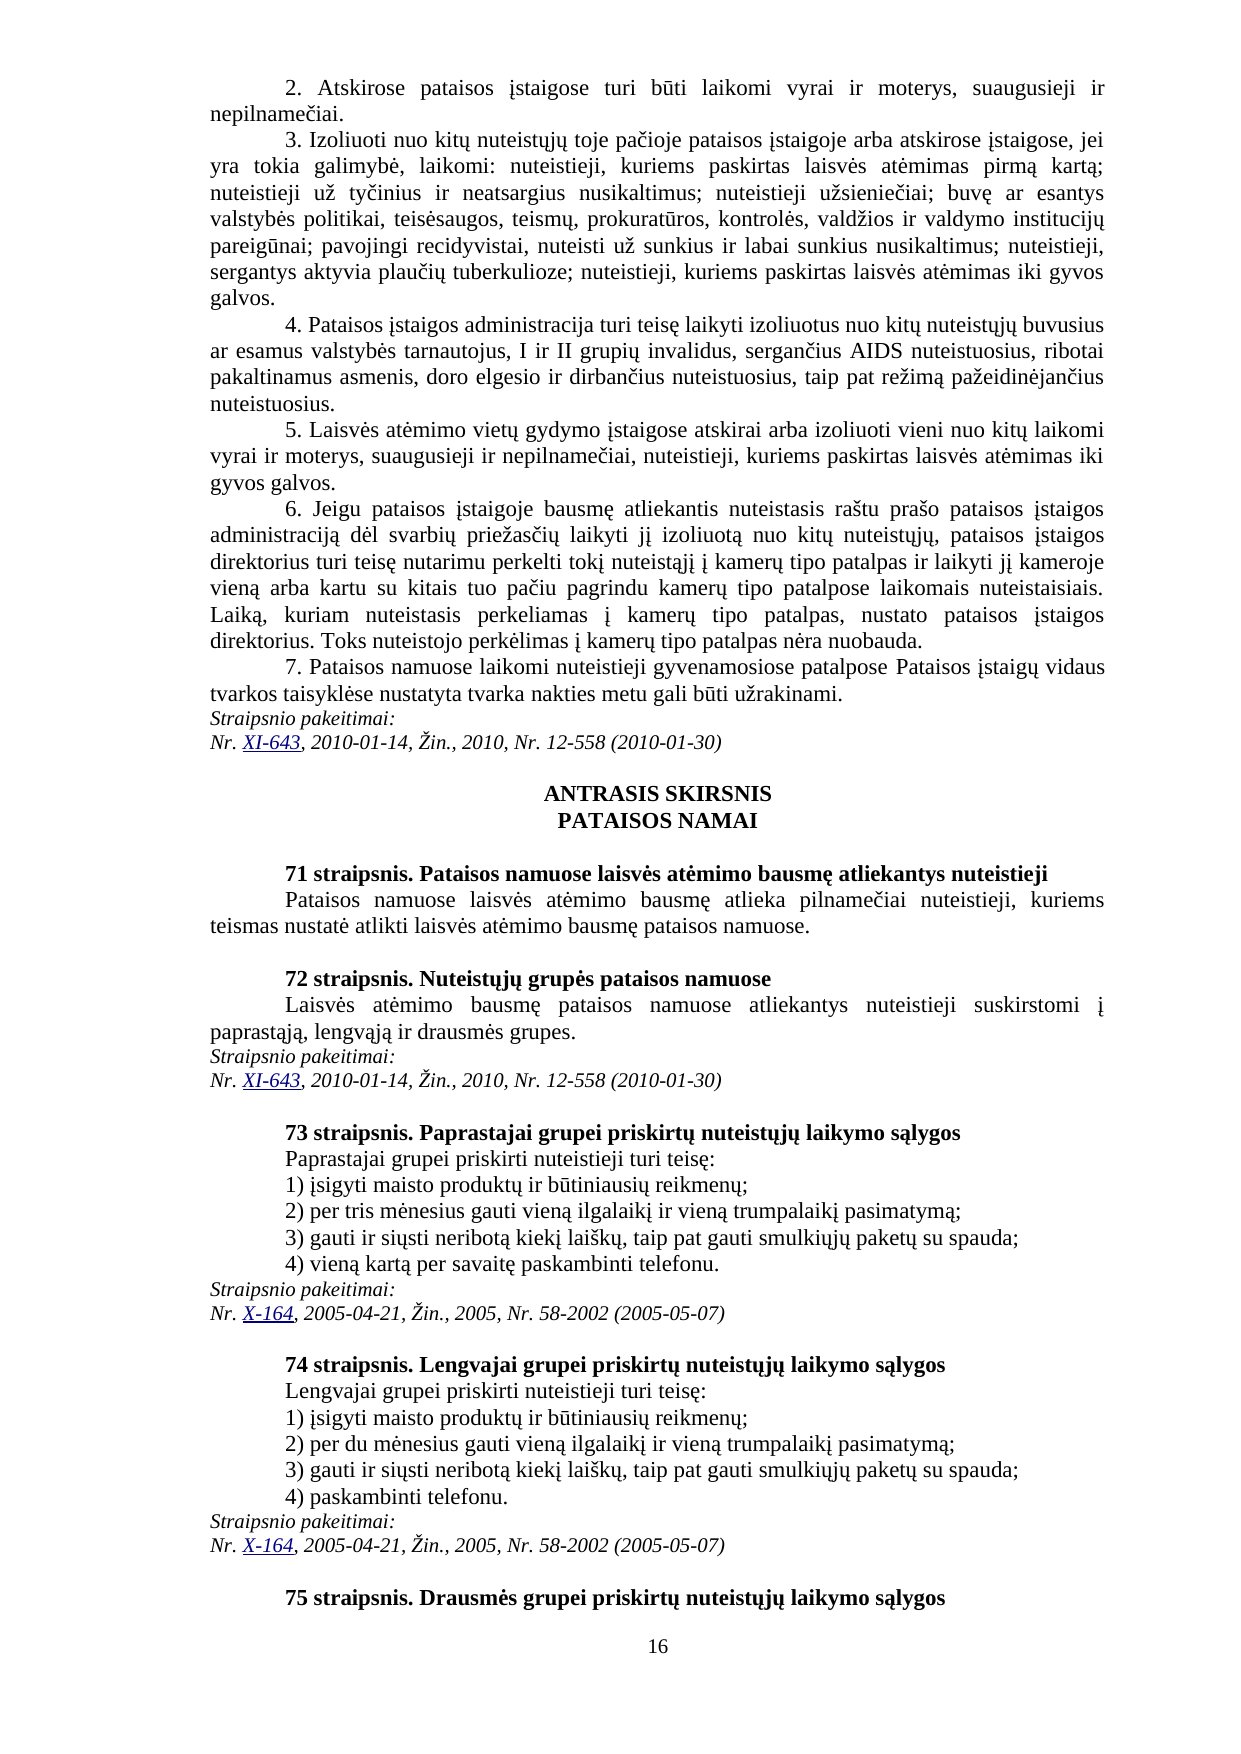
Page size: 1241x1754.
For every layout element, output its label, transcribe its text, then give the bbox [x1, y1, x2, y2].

text Pataisos namuose laisvės atėmimo bausmę atlieka pilnamečiai nuteistieji, kuriems teismas nustatė atlikti laisvės atėmimo bausmę pataisos namuose. [210, 886, 1106, 939]
text 4) vieną kartą per savaitę paskambinti telefonu. [210, 1250, 1106, 1277]
text 1) įsigyti maisto produktų ir būtiniausių reikmenų; [210, 1404, 1106, 1430]
text 74 straipsnis. Lengvajai grupei priskirtų nuteistųjų laikymo sąlygos [210, 1351, 1106, 1377]
text 3) gauti ir siųsti neribotą kiekį laiškų, taip pat gauti smulkiųjų paketų su spauda; [210, 1457, 1106, 1483]
text Nr. X-164, 2005-04-21, Žin., 2005, Nr. 58-2002 (2005-05-07) [210, 1533, 1106, 1557]
text Lengvajai grupei priskirti nuteistieji turi teisę: [210, 1377, 1106, 1404]
text 73 straipsnis. Paprastajai grupei priskirtų nuteistųjų laikymo sąlygos [210, 1118, 1106, 1145]
subtitle Antrasis skirsnis [210, 781, 1106, 807]
text 6. Jeigu pataisos įstaigoje bausmę atliekantis nuteistasis raštu prašo pataisos įstaigos administraciją dėl svarbių priežasčių laikyti jį izoliuotą nuo kitų nuteistųjų, pataisos įstaigos direktorius turi teisę nutarimu perkelti tokį nuteistąjį į kamerų tipo patalpas ir laikyti jį kameroje vieną arba kartu su kitais tuo pačiu pagrindu kamerų tipo patalpose laikomais nuteistaisiais. Laiką, kuriam nuteistasis perkeliamas į kamerų tipo patalpas, nustato pataisos įstaigos direktorius. Toks nuteistojo perkėlimas į kamerų tipo patalpas nėra nuobauda. [210, 495, 1106, 653]
text 1) įsigyti maisto produktų ir būtiniausių reikmenų; [210, 1171, 1106, 1198]
text Laisvės atėmimo bausmę pataisos namuose atliekantys nuteistieji suskirstomi į paprastąją, lengvąją ir drausmės grupes. [210, 991, 1106, 1044]
text 5. Laisvės atėmimo vietų gydymo įstaigose atskirai arba izoliuoti vieni nuo kitų laikomi vyrai ir moterys, suaugusieji ir nepilnamečiai, nuteistieji, kuriems paskirtas laisvės atėmimas iki gyvos galvos. [210, 416, 1106, 495]
text 2) per du mėnesius gauti vieną ilgalaikį ir vieną trumpalaikį pasimatymą; [210, 1430, 1106, 1457]
text 7. Pataisos namuose laikomi nuteistieji gyvenamosiose patalpose Pataisos įstaigų vidaus tvarkos taisyklėse nustatyta tvarka nakties metu gali būti užrakinami. [210, 653, 1106, 706]
text Straipsnio pakeitimai: [210, 1044, 1106, 1068]
text Straipsnio pakeitimai: [210, 1277, 1106, 1301]
text 72 straipsnis. Nuteistųjų grupės pataisos namuose [210, 965, 1106, 991]
text Nr. XI-643, 2010-01-14, Žin., 2010, Nr. 12-558 (2010-01-30) [210, 730, 1106, 754]
text Nr. XI-643, 2010-01-14, Žin., 2010, Nr. 12-558 (2010-01-30) [210, 1068, 1106, 1092]
text 75 straipsnis. Drausmės grupei priskirtų nuteistųjų laikymo sąlygos [210, 1584, 1106, 1610]
text Paprastajai grupei priskirti nuteistieji turi teisę: [210, 1145, 1106, 1171]
text 71 straipsnis. Pataisos namuose laisvės atėmimo bausmę atliekantys nuteistieji [285, 859, 1106, 886]
text Straipsnio pakeitimai: [210, 1509, 1106, 1533]
text 3) gauti ir siųsti neribotą kiekį laiškų, taip pat gauti smulkiųjų paketų su spauda; [210, 1224, 1106, 1250]
text 2) per tris mėnesius gauti vieną ilgalaikį ir vieną trumpalaikį pasimatymą; [210, 1198, 1106, 1224]
text 2. Atskirose pataisos įstaigose turi būti laikomi vyrai ir moterys, suaugusieji ir nepilnamečiai. [210, 73, 1106, 126]
text Straipsnio pakeitimai: [210, 706, 1106, 730]
text Nr. X-164, 2005-04-21, Žin., 2005, Nr. 58-2002 (2005-05-07) [210, 1301, 1106, 1325]
subtitle PATAISOS NAMAI [210, 807, 1106, 833]
text 4) paskambinti telefonu. [210, 1483, 1106, 1509]
text 3. Izoliuoti nuo kitų nuteistųjų toje pačioje pataisos įstaigoje arba atskirose įstaigose, jei yra tokia galimybė, laikomi: nuteistieji, kuriems paskirtas laisvės atėmimas pirmą kartą; nuteistieji už tyčinius ir neatsargius nusikaltimus; nuteistieji užsieniečiai; buvę ar esantys valstybės politikai, teisėsaugos, teismų, prokuratūros, kontrolės, valdžios ir valdymo institucijų pareigūnai; pavojingi recidyvistai, nuteisti už sunkius ir labai sunkius nusikaltimus; nuteistieji, sergantys aktyvia plaučių tuberkulioze; nuteistieji, kuriems paskirtas laisvės atėmimas iki gyvos galvos. [210, 126, 1106, 311]
text 4. Pataisos įstaigos administracija turi teisę laikyti izoliuotus nuo kitų nuteistųjų buvusius ar esamus valstybės tarnautojus, I ir II grupių invalidus, sergančius AIDS nuteistuosius, ribotai pakaltinamus asmenis, doro elgesio ir dirbančius nuteistuosius, taip pat režimą pažeidinėjančius nuteistuosius. [210, 311, 1106, 416]
